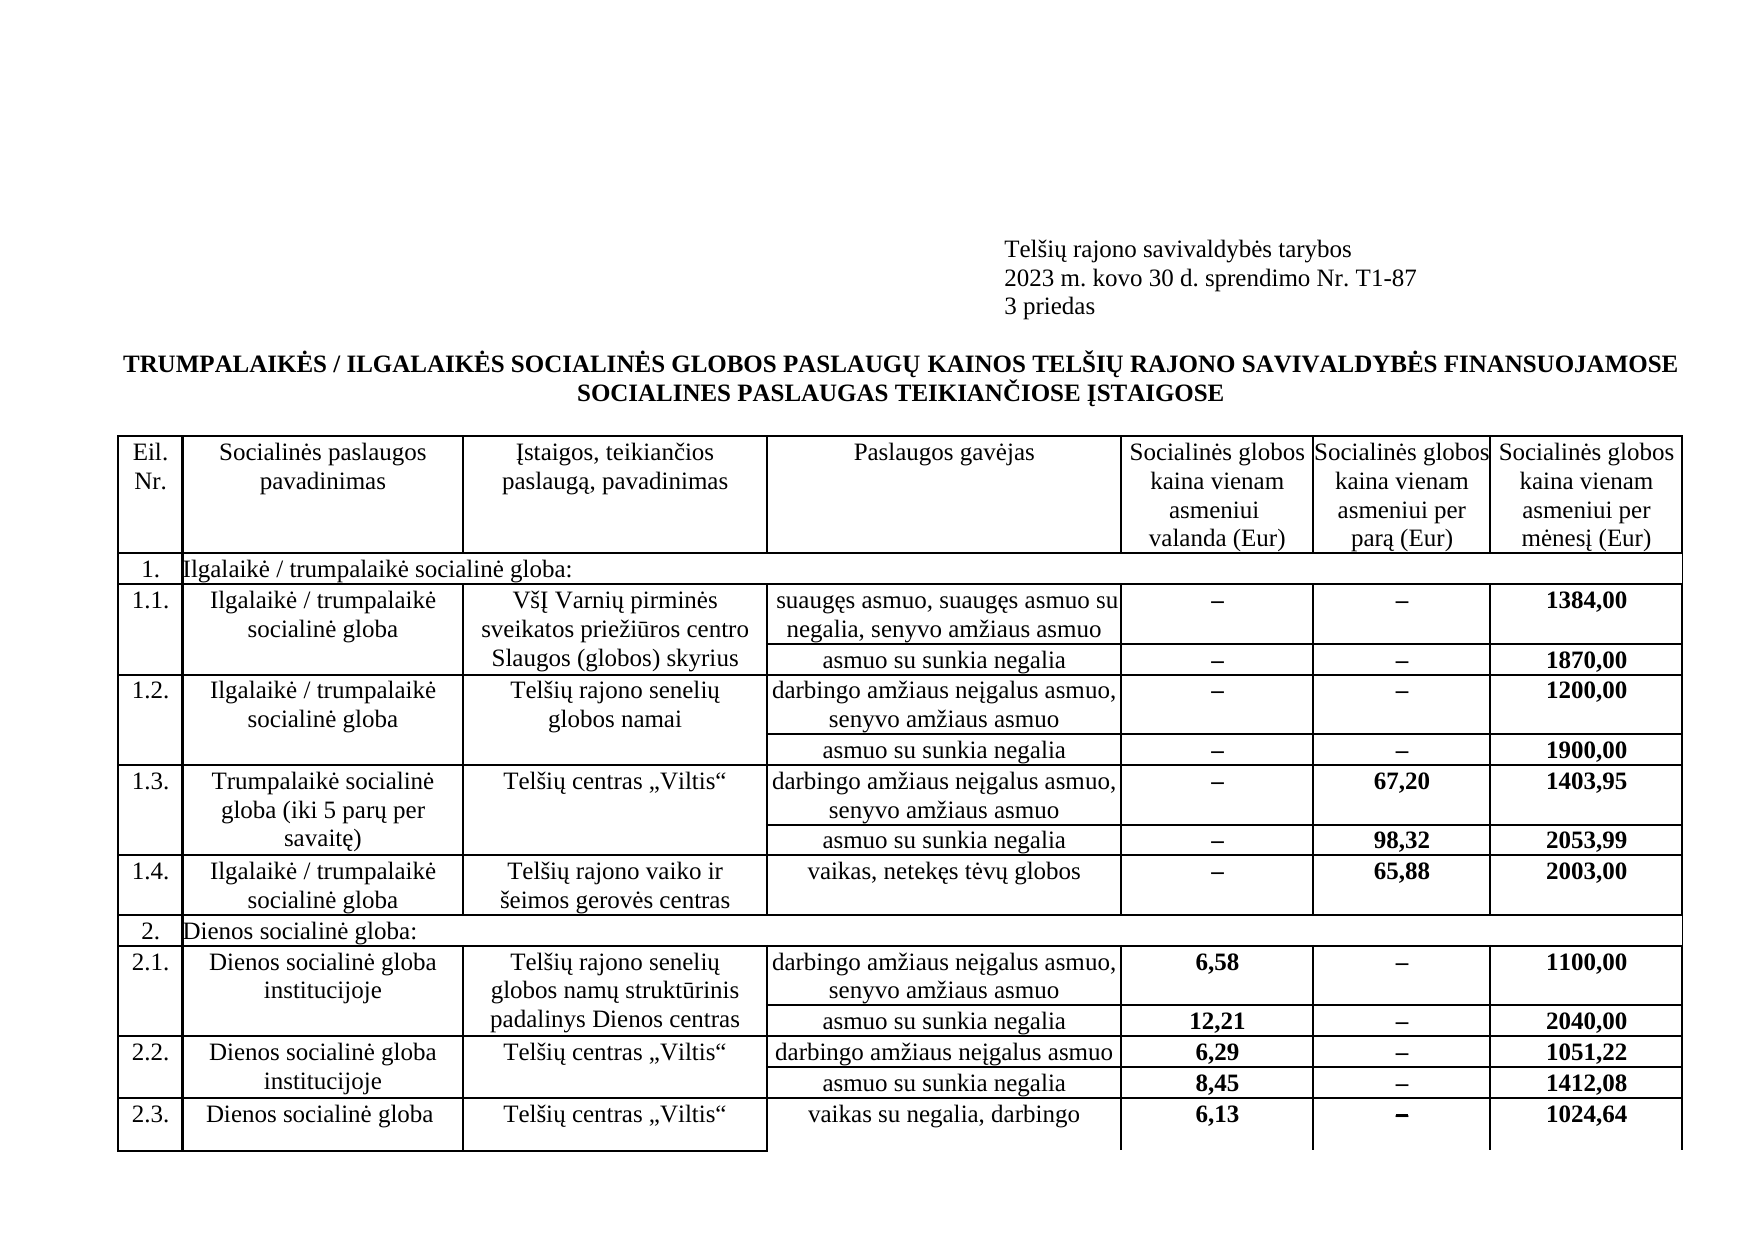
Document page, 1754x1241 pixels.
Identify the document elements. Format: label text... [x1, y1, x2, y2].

table_cell Trumpalaikė socialinė globa (iki 5 parų per savaitę) [184, 766, 462, 854]
table_cell suaugęs asmuo, suaugęs asmuo su negalia, senyvo amžiaus asmuo [768, 585, 1120, 643]
table_cell darbingo amžiaus neįgalus asmuo, senyvo amžiaus asmuo [768, 947, 1120, 1004]
table_cell 67,20 [1314, 766, 1489, 823]
table_cell 6,13 [1122, 1099, 1312, 1149]
text Telšių rajono savivaldybės tarybos [118, 234, 1683, 263]
table_cell 1403,95 [1491, 766, 1681, 823]
text trumpalaikės / ilgalaikės SOCIALINės globos PASLAUGŲ KAINOS TELŠIŲ RAJONO SAVIVALDYBĖS FINANSUOJAMOSE SOCIALINES PASLAUGAS TEIKIANČIOSE ĮSTAIGOSE [118, 349, 1683, 406]
table_cell Ilgalaikė / trumpalaikė socialinė globa: [184, 554, 1682, 583]
table_cell 2. [119, 916, 181, 945]
table_cell – [1122, 766, 1312, 823]
table_cell – [1314, 1068, 1489, 1097]
table_cell Telšių rajono senelių globos namai [464, 676, 766, 764]
table_cell 1100,00 [1491, 947, 1681, 1004]
table_cell 1412,08 [1491, 1068, 1681, 1097]
table_cell darbingo amžiaus neįgalus asmuo [768, 1037, 1120, 1066]
table_header Įstaigos, teikiančios paslaugą, pavadinimas [464, 437, 766, 552]
table_cell 98,32 [1314, 826, 1489, 854]
table_cell Dienos socialinė globa institucijoje [184, 1037, 462, 1097]
table_cell Telšių centras „Viltis“ [464, 766, 766, 854]
table_cell 65,88 [1314, 856, 1489, 914]
table_cell asmuo su sunkia negalia [768, 826, 1120, 854]
table_cell – [1314, 735, 1489, 764]
table_cell Ilgalaikė / trumpalaikė socialinė globa [184, 676, 462, 764]
table_cell – [1314, 645, 1489, 673]
table_cell 2040,00 [1491, 1006, 1681, 1035]
table_cell vaikas su negalia, darbingo [768, 1099, 1120, 1149]
table_cell 1870,00 [1491, 645, 1681, 673]
table_cell 6,29 [1122, 1037, 1312, 1066]
table_cell 2003,00 [1491, 856, 1681, 914]
table_header Socialinės paslaugos pavadinimas [184, 437, 462, 552]
table_cell 1200,00 [1491, 676, 1681, 733]
text 2023 m. kovo 30 d. sprendimo Nr. T1-87 [118, 263, 1683, 291]
table_cell asmuo su sunkia negalia [768, 645, 1120, 673]
table_cell – [1314, 1006, 1489, 1035]
table_cell 2.3. [119, 1099, 181, 1149]
table_cell darbingo amžiaus neįgalus asmuo, senyvo amžiaus asmuo [768, 766, 1120, 823]
table_cell 1. [119, 554, 181, 583]
table_cell Ilgalaikė / trumpalaikė socialinė globa [184, 585, 462, 673]
table_cell 2.1. [119, 947, 181, 1035]
table_header Eil. Nr. [119, 437, 181, 552]
table_cell asmuo su sunkia negalia [768, 735, 1120, 764]
table_cell 1.1. [119, 585, 181, 673]
table_cell 1384,00 [1491, 585, 1681, 643]
table_cell – [1314, 676, 1489, 733]
table_cell 1.2. [119, 676, 181, 764]
table_cell asmuo su sunkia negalia [768, 1068, 1120, 1097]
table_cell 1.3. [119, 766, 181, 854]
table_cell – [1314, 585, 1489, 643]
table_header Socialinės globos kaina vienam asmeniui per mėnesį (Eur) [1491, 437, 1681, 552]
table_cell Dienos socialinė globa institucijoje [184, 947, 462, 1035]
table_cell 1051,22 [1491, 1037, 1681, 1066]
table_cell – [1122, 645, 1312, 673]
table_cell – [1122, 826, 1312, 854]
table_cell – [1314, 947, 1489, 1004]
table_cell Dienos socialinė globa [184, 1099, 462, 1149]
text 3 priedas [118, 291, 1683, 320]
table_cell vaikas, netekęs tėvų globos [768, 856, 1120, 914]
table_cell – [1122, 856, 1312, 914]
table_cell 1024,64 [1491, 1099, 1681, 1149]
table_cell 1900,00 [1491, 735, 1681, 764]
table_cell Telšių centras „Viltis“ [464, 1099, 766, 1149]
table_cell Dienos socialinė globa: [184, 916, 1682, 945]
table_cell Telšių rajono senelių globos namų struktūrinis padalinys Dienos centras [464, 947, 766, 1035]
table_cell 1.4. [119, 856, 181, 914]
table_cell 12,21 [1122, 1006, 1312, 1035]
table_cell darbingo amžiaus neįgalus asmuo, senyvo amžiaus asmuo [768, 676, 1120, 733]
table_cell – [1122, 585, 1312, 643]
table_cell 2.2. [119, 1037, 181, 1097]
table_cell asmuo su sunkia negalia [768, 1006, 1120, 1035]
table_cell Telšių rajono vaiko ir šeimos gerovės centras [464, 856, 766, 914]
table_cell – [1122, 735, 1312, 764]
table_cell 2053,99 [1491, 826, 1681, 854]
table_cell Ilgalaikė / trumpalaikė socialinė globa [184, 856, 462, 914]
table_header Paslaugos gavėjas [768, 437, 1120, 552]
table_cell Telšių centras „Viltis“ [464, 1037, 766, 1097]
table_cell 6,58 [1122, 947, 1312, 1004]
table_cell 8,45 [1122, 1068, 1312, 1097]
table_cell – [1314, 1099, 1489, 1149]
table_header Socialinės globos kaina vienam asmeniui valanda (Eur) [1122, 437, 1312, 552]
table_cell – [1122, 676, 1312, 733]
table_header Socialinės globos kaina vienam asmeniui per parą (Eur) [1314, 437, 1489, 552]
table_cell – [1314, 1037, 1489, 1066]
table_cell VšĮ Varnių pirminės sveikatos priežiūros centro Slaugos (globos) skyrius [464, 585, 766, 673]
